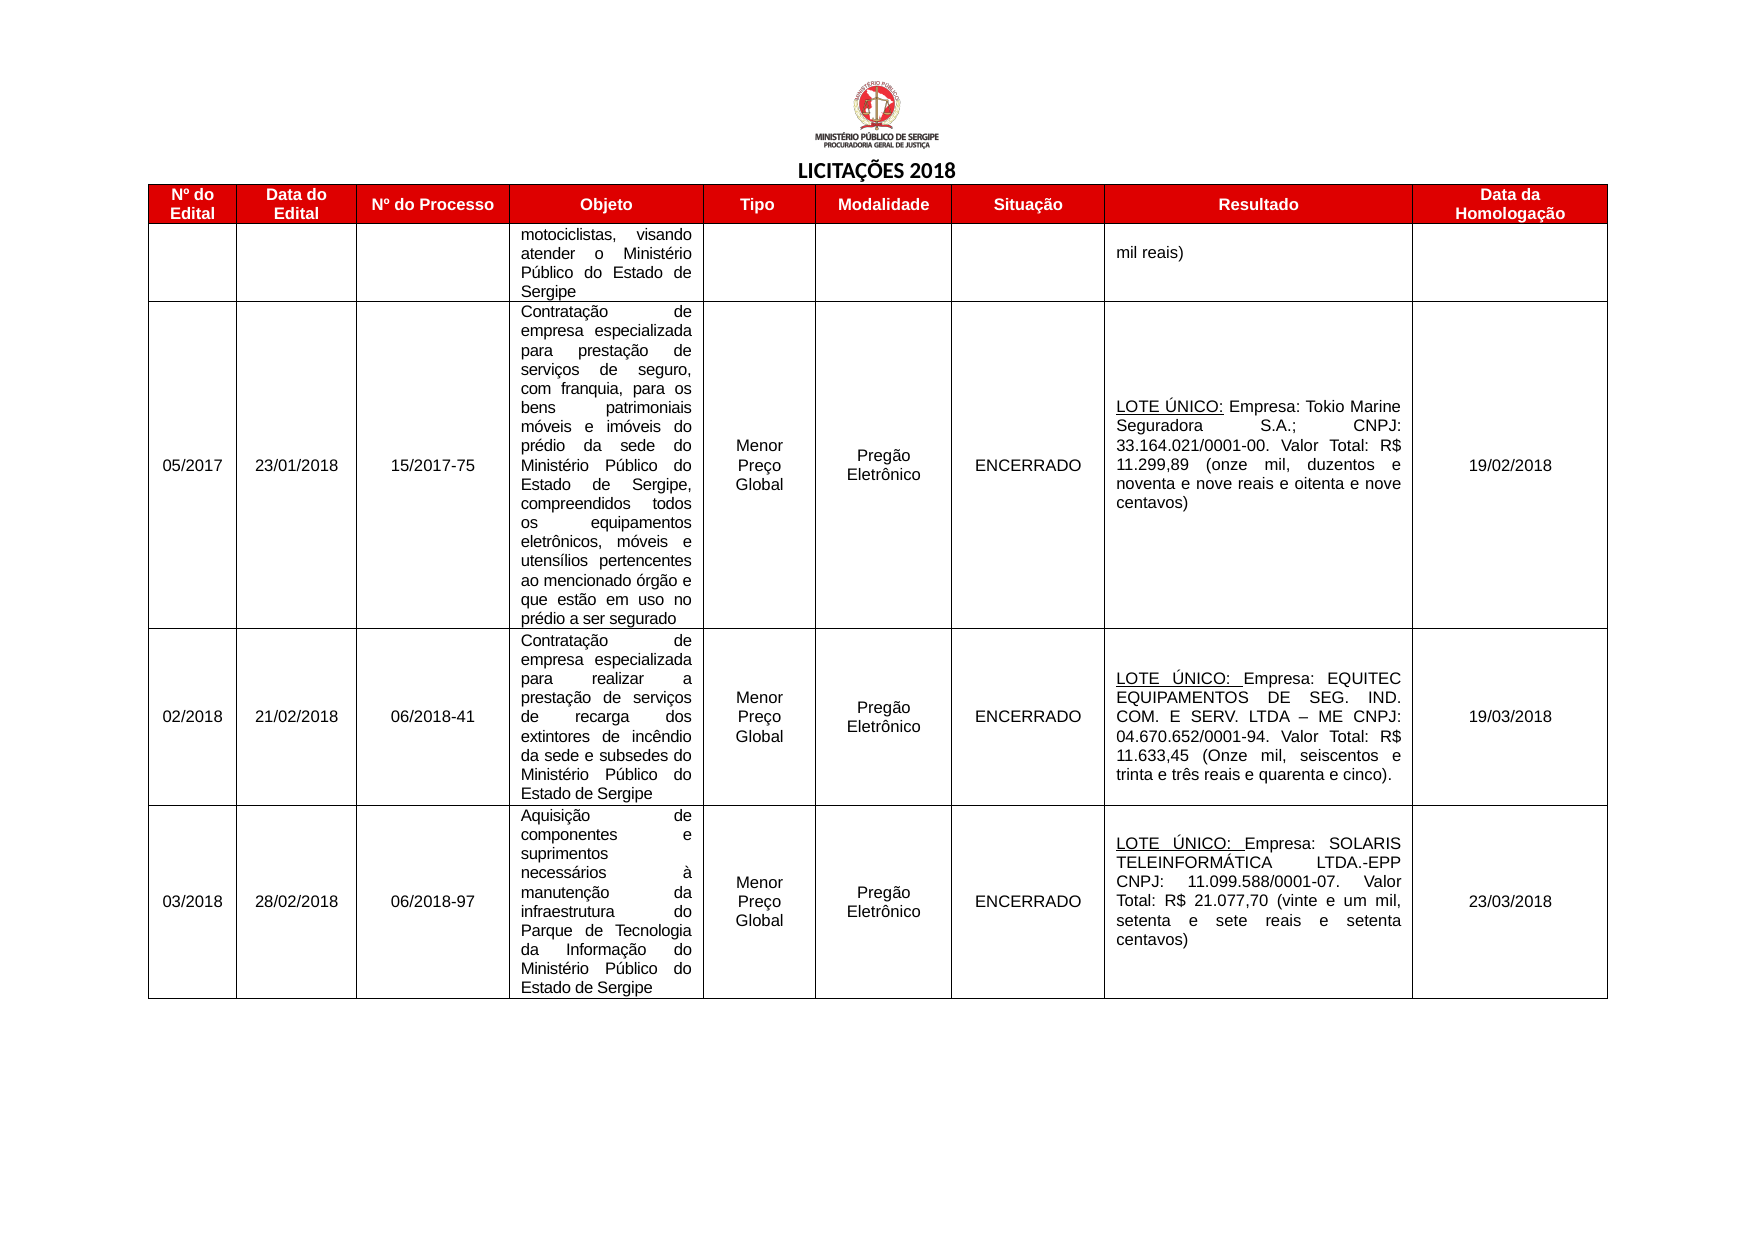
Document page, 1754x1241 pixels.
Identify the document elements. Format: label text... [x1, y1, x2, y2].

table_cell LOTE ÚNICO: Empresa: EQUITEC EQUIPAMENTOS DE SEG. IND. COM. E SERV. LTDA – ME CNPJ: 04.670.652/0001-94. Valor Total: R$ 11.633,45 (Onze mil, seiscentos e trinta e três reais e quarenta e cinco). [1105, 629, 1412, 805]
table_cell [1413, 224, 1607, 301]
table_header Tipo [704, 185, 815, 223]
picture [815, 81, 939, 149]
table_cell 03/2018 [149, 806, 236, 997]
table_cell [237, 224, 356, 301]
table_cell Contratação de empresa especializada para prestação de serviços de seguro, com franquia, para os bens patrimoniais móveis e imóveis do prédio da sede do Ministério Público do Estado de Sergipe, compreendidos todos os equipamentos eletrônicos, móveis e utensílios pertencentes ao mencionado órgão e que estão em uso no prédio a ser segurado [510, 302, 703, 628]
table_header Resultado [1105, 185, 1412, 223]
table_cell 06/2018-41 [357, 629, 509, 805]
table_cell 23/03/2018 [1413, 806, 1607, 997]
table_cell LOTE ÚNICO: Empresa: SOLARIS TELEINFORMÁTICA LTDA.-EPP CNPJ: 11.099.588/0001-07. Valor Total: R$ 21.077,70 (vinte e um mil, setenta e sete reais e setenta centavos) [1105, 806, 1412, 997]
table_cell [816, 224, 951, 301]
table_cell 28/02/2018 [237, 806, 356, 997]
table_cell 02/2018 [149, 629, 236, 805]
table_cell [704, 224, 815, 301]
table_header Data da Homologação [1413, 185, 1607, 223]
table_header Data do Edital [237, 185, 356, 223]
table_cell 19/03/2018 [1413, 629, 1607, 805]
table_cell 23/01/2018 [237, 302, 356, 628]
table_cell 19/02/2018 [1413, 302, 1607, 628]
table_cell Pregão Eletrônico [816, 629, 951, 805]
table_cell Pregão Eletrônico [816, 806, 951, 997]
table_cell Menor Preço Global [704, 806, 815, 997]
table_header Objeto [510, 185, 703, 223]
table_cell [149, 224, 236, 301]
table_cell Menor Preço Global [704, 302, 815, 628]
table_cell Pregão Eletrônico [816, 302, 951, 628]
table_cell Contratação de empresa especializada para realizar a prestação de serviços de recarga dos extintores de incêndio da sede e subsedes do Ministério Público do Estado de Sergipe [510, 629, 703, 805]
table_cell ENCERRADO [952, 302, 1104, 628]
table_cell mil reais) [1105, 224, 1412, 301]
table_cell Menor Preço Global [704, 629, 815, 805]
table_cell Aquisição de componentes e suprimentos necessários à manutenção da infraestrutura do Parque de Tecnologia da Informação do Ministério Público do Estado de Sergipe [510, 806, 703, 997]
table_header Modalidade [816, 185, 951, 223]
table_cell LOTE ÚNICO: Empresa: Tokio Marine Seguradora S.A.; CNPJ: 33.164.021/0001-00. Valor Total: R$ 11.299,89 (onze mil, duzentos e noventa e nove reais e oitenta e nove centavos) [1105, 302, 1412, 628]
table_cell [952, 224, 1104, 301]
table_cell [357, 224, 509, 301]
table_cell 21/02/2018 [237, 629, 356, 805]
table_cell 06/2018-97 [357, 806, 509, 997]
table_header Nº do Edital [149, 185, 236, 223]
table_cell ENCERRADO [952, 806, 1104, 997]
table_header Situação [952, 185, 1104, 223]
table_header Nº do Processo [357, 185, 509, 223]
table_cell 15/2017-75 [357, 302, 509, 628]
table_cell motociclistas, visando atender o Ministério Público do Estado de Sergipe [510, 224, 703, 301]
table_cell 05/2017 [149, 302, 236, 628]
table_cell ENCERRADO [952, 629, 1104, 805]
